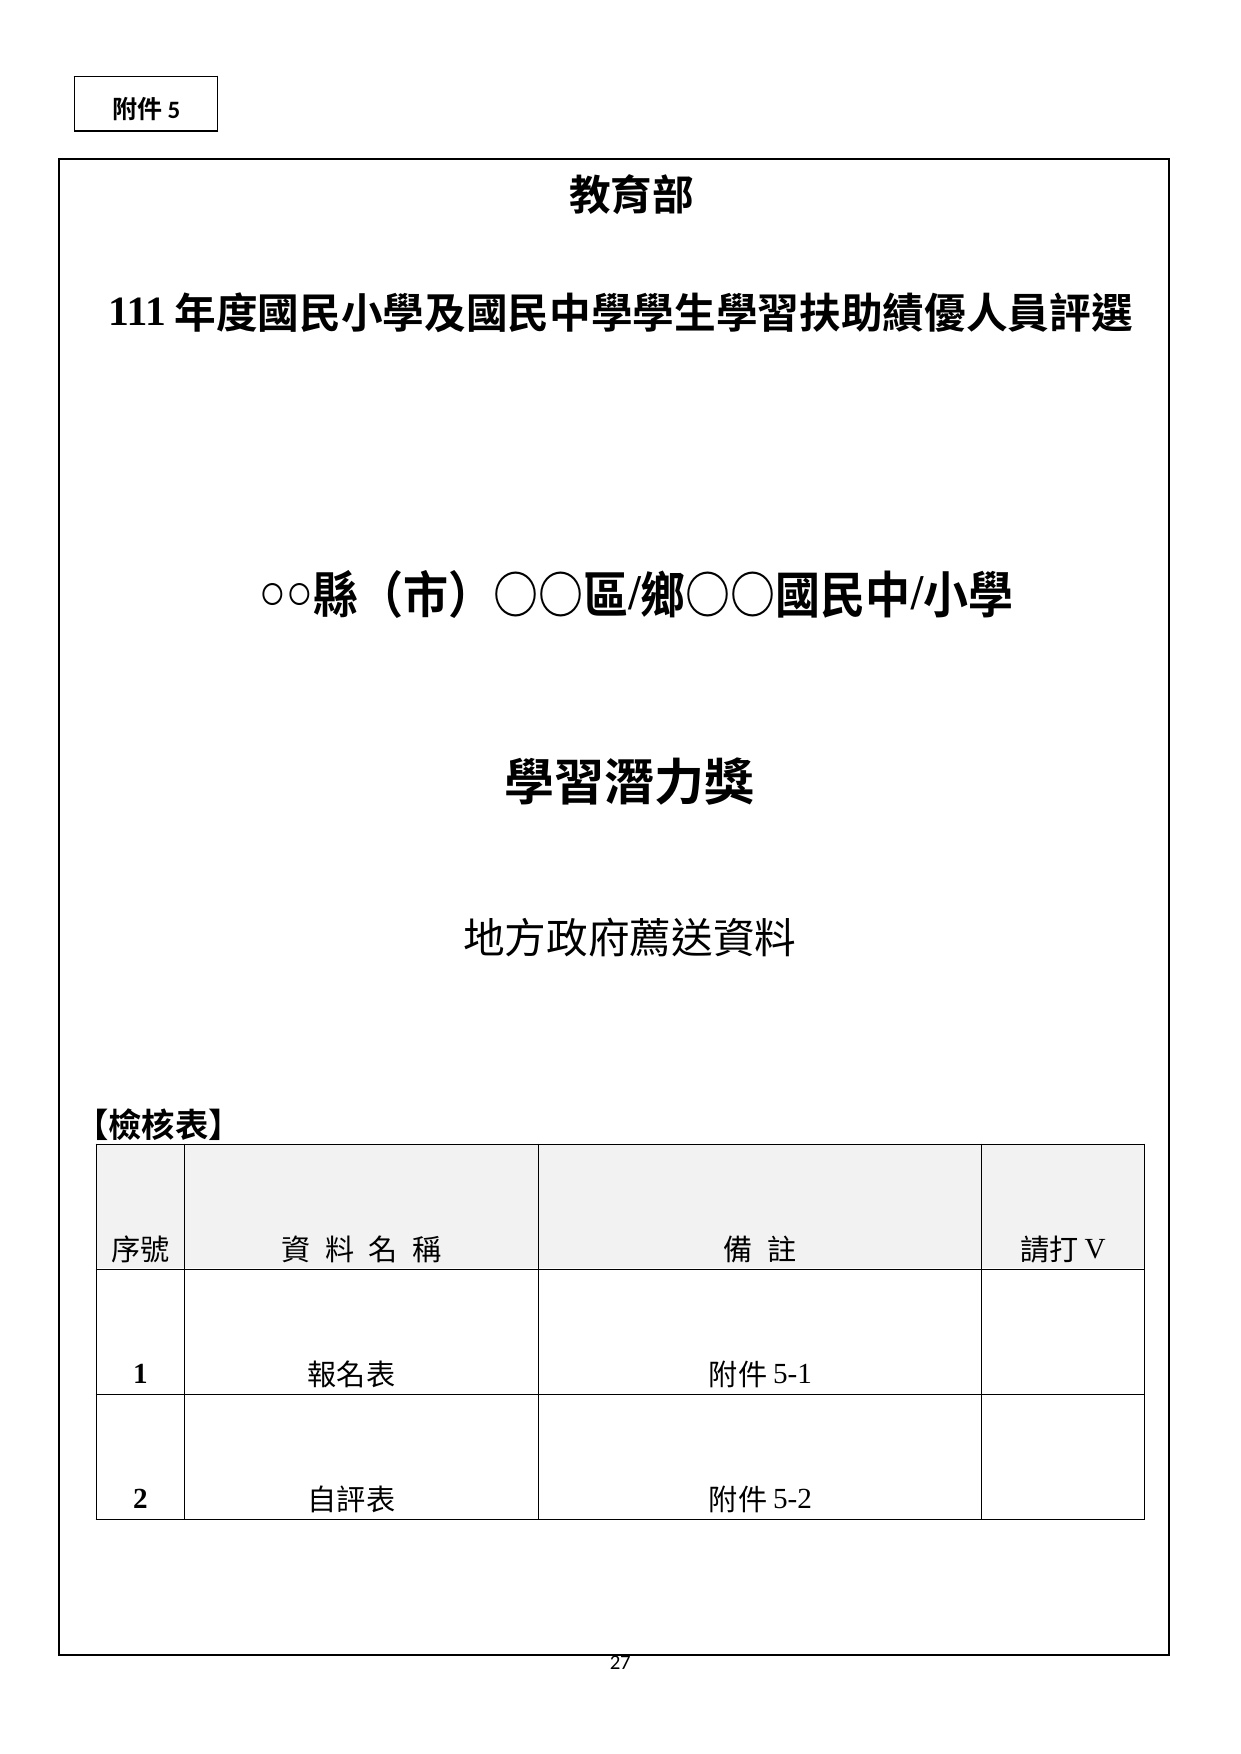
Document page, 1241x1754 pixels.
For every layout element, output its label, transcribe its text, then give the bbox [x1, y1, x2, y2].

text 【檢核表】 [75, 1081, 1165, 1143]
text 教育部 [60, 162, 1168, 222]
table_cell 報名表 [185, 1270, 538, 1393]
table_header 請打V [982, 1145, 1144, 1268]
table_cell 自評表 [185, 1395, 538, 1518]
table_cell [982, 1395, 1144, 1518]
text [1170, 706, 1203, 831]
text [1170, 893, 1203, 956]
text [1170, 162, 1203, 222]
text 111年度國民小學及國民中學學生學習扶助績優人員評選 [75, 268, 1165, 331]
table_cell 2 [97, 1395, 184, 1518]
text 附件5 [90, 85, 202, 123]
table_header 資 料 名 稱 [185, 1145, 538, 1268]
table_cell 附件5-2 [539, 1395, 981, 1518]
text 學習潛力獎 [60, 706, 1168, 831]
table_cell 附件5-1 [539, 1270, 981, 1393]
table_cell 1 [97, 1270, 184, 1393]
table_cell [982, 1270, 1144, 1393]
table_header 備 註 [539, 1145, 981, 1268]
text 地方政府薦送資料 [60, 893, 1168, 956]
table_header 序號 [97, 1145, 184, 1268]
text ○○縣（市）○○區/鄉○○國民中/小學 [60, 518, 1168, 643]
text [1170, 518, 1215, 643]
